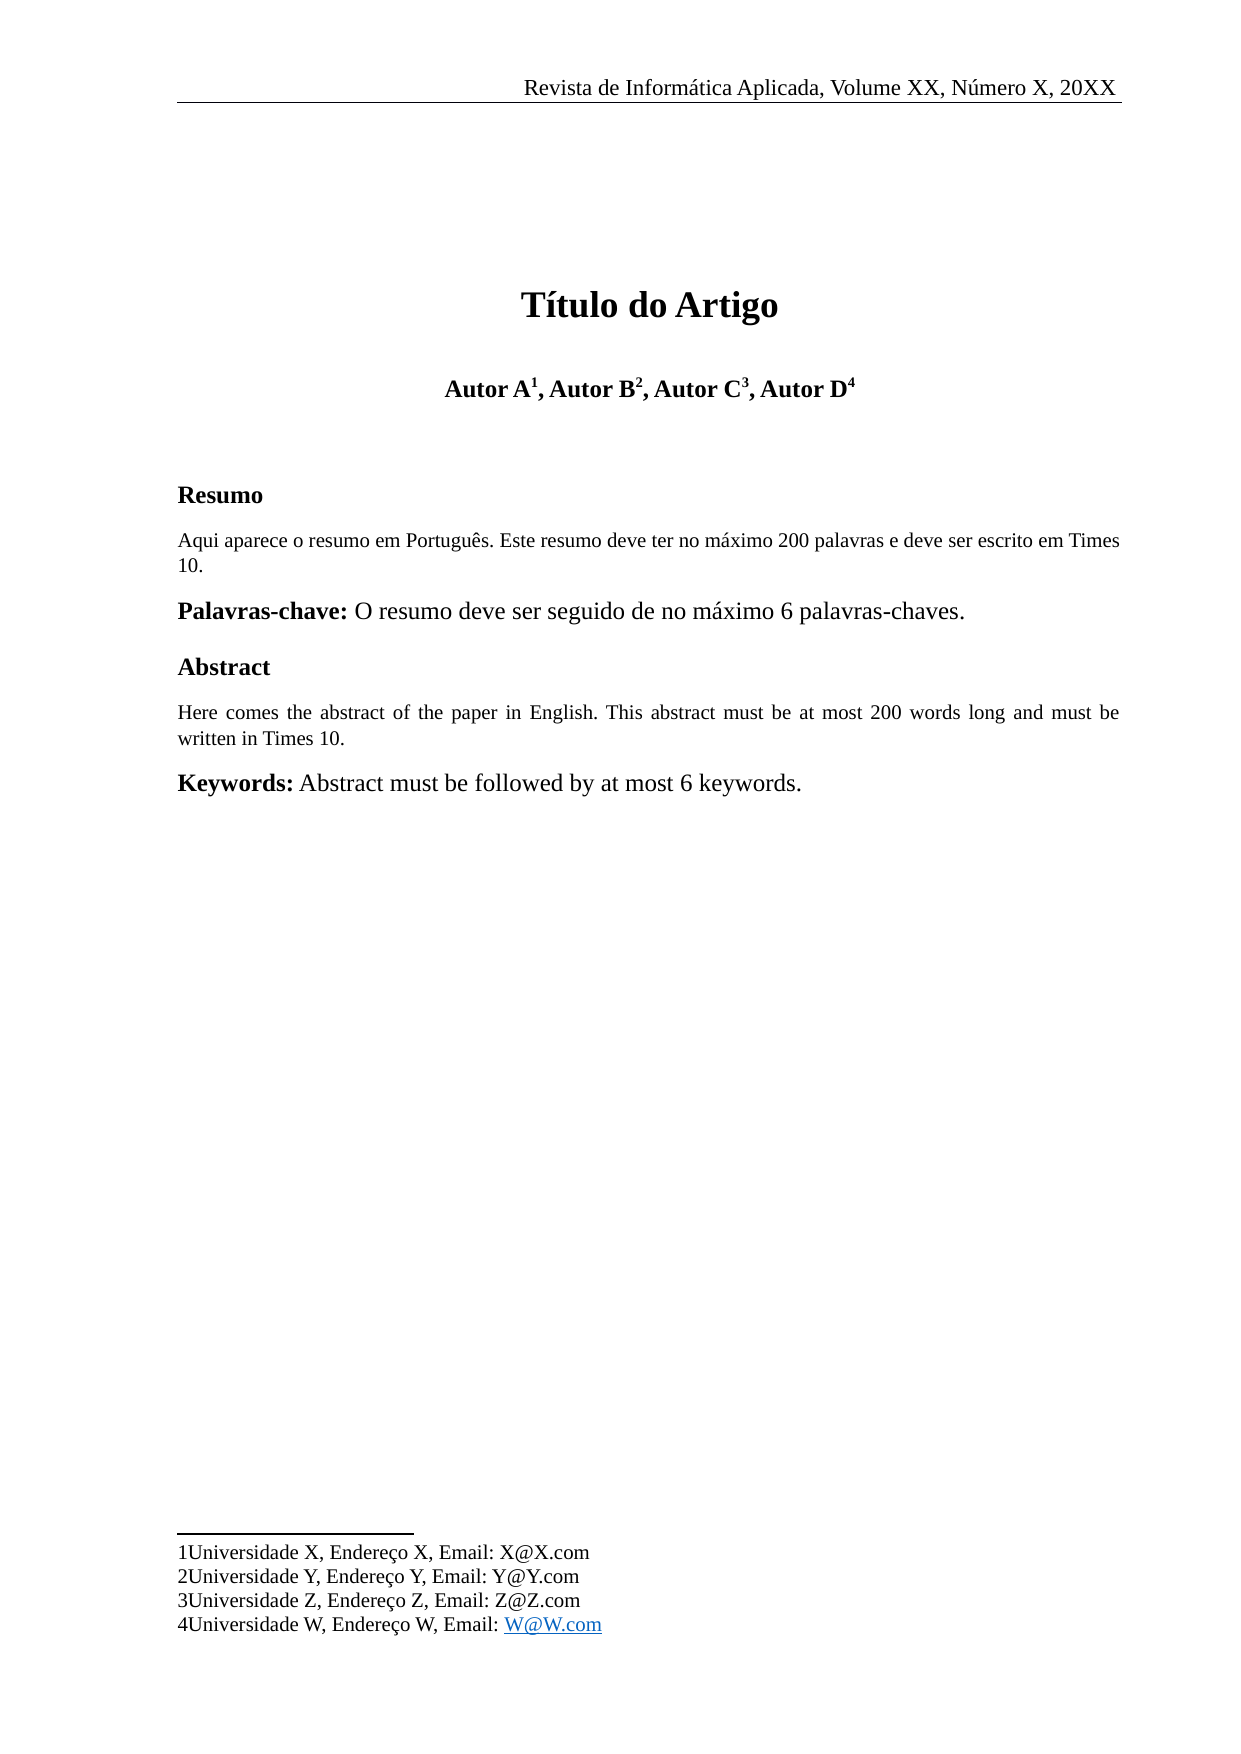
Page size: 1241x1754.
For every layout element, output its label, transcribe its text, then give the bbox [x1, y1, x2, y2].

text Título do Artigo [177, 282, 1122, 325]
text Keywords: Abstract must be followed by at most 6 keywords. [177, 768, 1122, 797]
text Palavras-chave: O resumo deve ser seguido de no máximo 6 palavras-chaves. [177, 596, 1122, 625]
text Here comes the abstract of the paper in English. This abstract must be at most 200 words long and must be written in Times 10. [177, 700, 1122, 750]
text Universidade W, Endereço W, Email: W@W.com [177, 1612, 1122, 1636]
text Aqui aparece o resumo em Português. Este resumo deve ter no máximo 200 palavras e deve ser escrito em Times 10. [177, 527, 1122, 577]
text Universidade Z, Endereço Z, Email: Z@Z.com [177, 1588, 1122, 1612]
text Universidade Y, Endereço Y, Email: Y@Y.com [177, 1564, 1122, 1588]
text Autor A, Autor B, Autor C, Autor D [177, 374, 1122, 402]
text Universidade X, Endereço X, Email: X@X.com [177, 1539, 1122, 1564]
text Abstract [177, 652, 1122, 681]
text Resumo [177, 480, 1122, 508]
